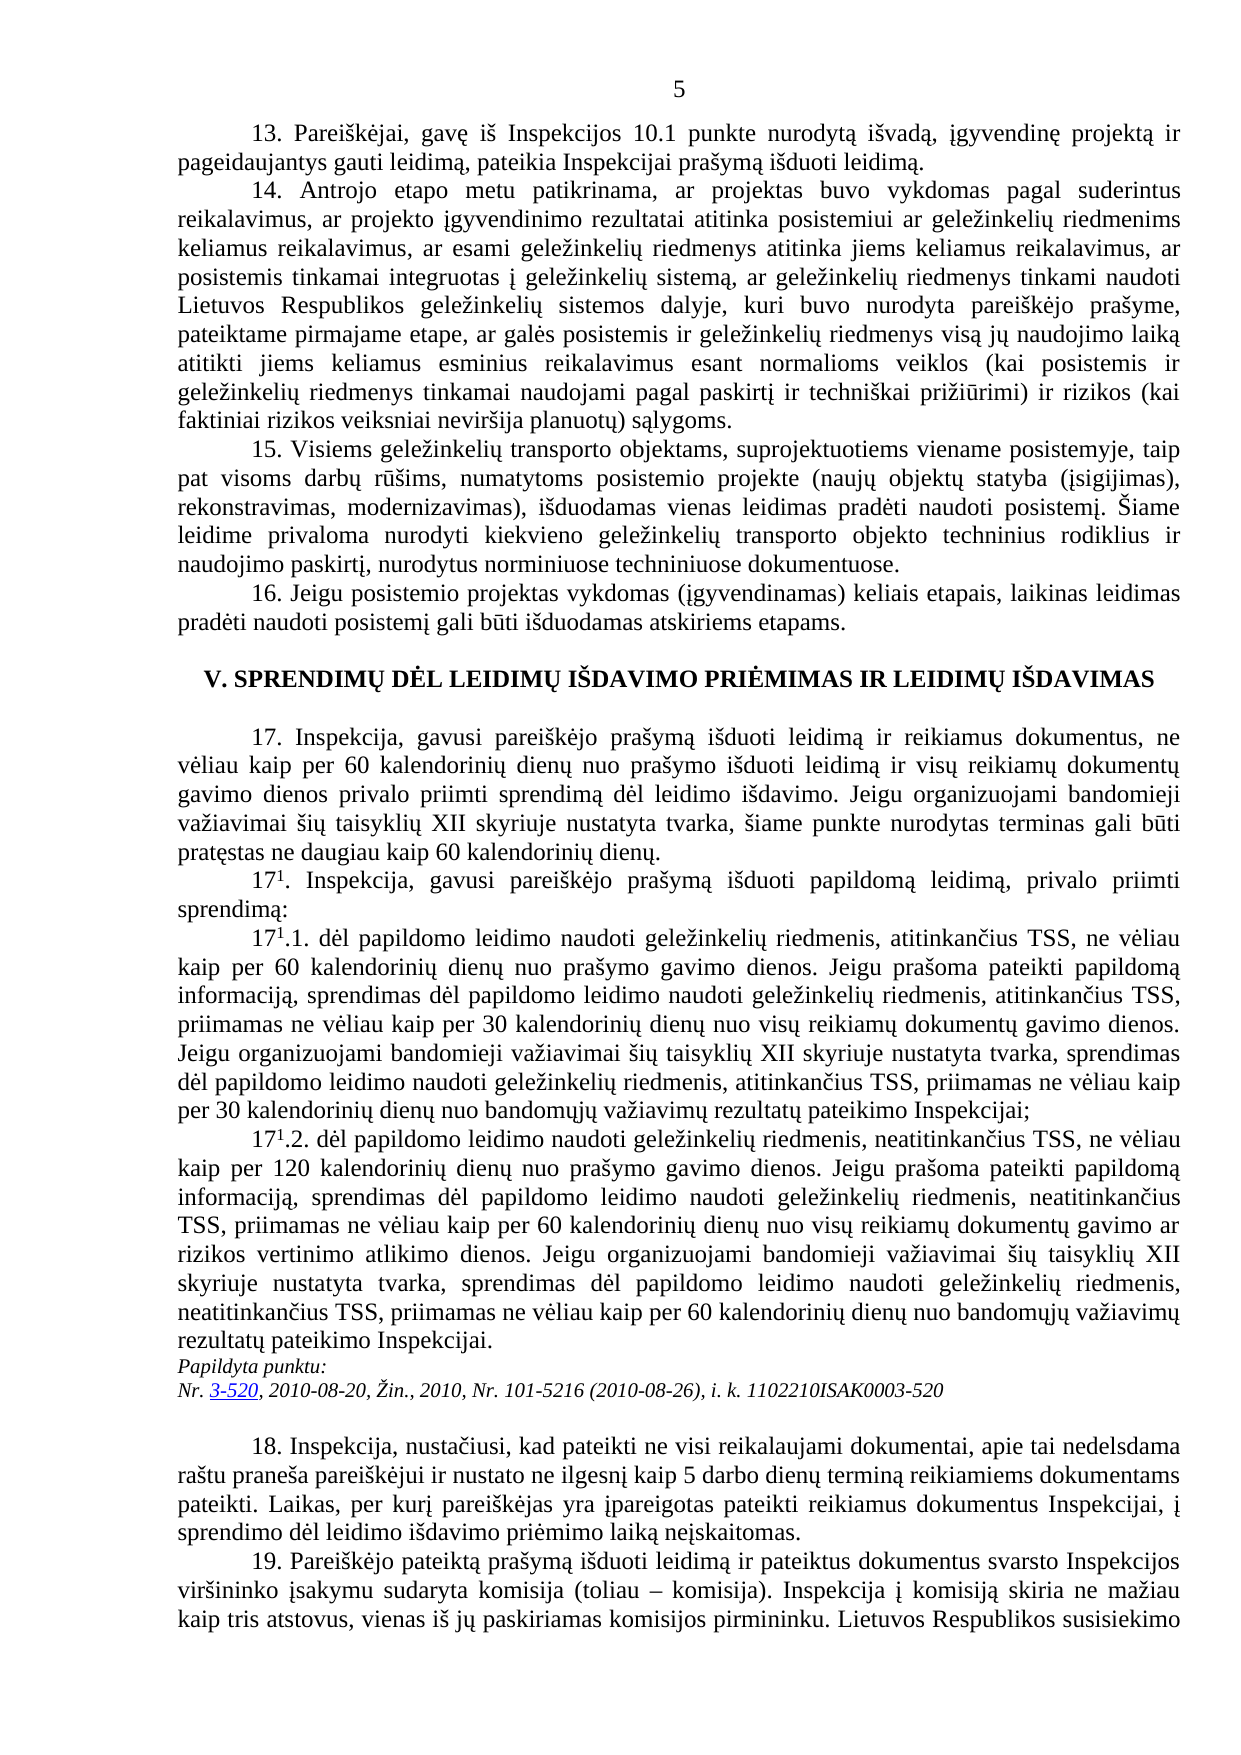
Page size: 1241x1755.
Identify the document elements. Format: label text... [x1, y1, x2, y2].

text 16. Jeigu posistemio projektas vykdomas (įgyvendinamas) keliais etapais, laikinas leidimas pradėti naudoti posistemį gali būti išduodamas atskiriems etapams. [177, 578, 1181, 636]
text Papildyta punktu: [177, 1354, 1181, 1378]
text 18. Inspekcija, nustačiusi, kad pateikti ne visi reikalaujami dokumentai, apie tai nedelsdama raštu praneša pareiškėjui ir nustato ne ilgesnį kaip 5 darbo dienų terminą reikiamiems dokumentams pateikti. Laikas, per kurį pareiškėjas yra įpareigotas pateikti reikiamus dokumentus Inspekcijai, į sprendimo dėl leidimo išdavimo priėmimo laiką neįskaitomas. [177, 1431, 1181, 1546]
text Nr. 3-520, 2010-08-20, Žin., 2010, Nr. 101-5216 (2010-08-26), i. k. 1102210ISAK0003-520 [177, 1378, 1181, 1402]
text 15. Visiems geležinkelių transporto objektams, suprojektuotiems viename posistemyje, taip pat visoms darbų rūšims, numatytoms posistemio projekte (naujų objektų statyba (įsigijimas), rekonstravimas, modernizavimas), išduodamas vienas leidimas pradėti naudoti posistemį. Šiame leidime privaloma nurodyti kiekvieno geležinkelių transporto objekto techninius rodiklius ir naudojimo paskirtį, nurodytus norminiuose techniniuose dokumentuose. [177, 434, 1181, 578]
text 19. Pareiškėjo pateiktą prašymą išduoti leidimą ir pateiktus dokumentus svarsto Inspekcijos viršininko įsakymu sudaryta komisija (toliau – komisija). Inspekcija į komisiją skiria ne mažiau kaip tris atstovus, vienas iš jų paskiriamas komisijos pirmininku. Lietuvos Respublikos susisiekimo [177, 1546, 1181, 1632]
text 13. Pareiškėjai, gavę iš Inspekcijos 10.1 punkte nurodytą išvadą, įgyvendinę projektą ir pageidaujantys gauti leidimą, pateikia Inspekcijai prašymą išduoti leidimą. [177, 118, 1181, 176]
text 17. Inspekcija, gavusi pareiškėjo prašymą išduoti leidimą ir reikiamus dokumentus, ne vėliau kaip per 60 kalendorinių dienų nuo prašymo išduoti leidimą ir visų reikiamų dokumentų gavimo dienos privalo priimti sprendimą dėl leidimo išdavimo. Jeigu organizuojami bandomieji važiavimai šių taisyklių XII skyriuje nustatyta tvarka, šiame punkte nurodytas terminas gali būti pratęstas ne daugiau kaip 60 kalendorinių dienų. [177, 722, 1181, 866]
text 171. Inspekcija, gavusi pareiškėjo prašymą išduoti papildomą leidimą, privalo priimti sprendimą: [177, 866, 1181, 923]
text 171.2. dėl papildomo leidimo naudoti geležinkelių riedmenis, neatitinkančius TSS, ne vėliau kaip per 120 kalendorinių dienų nuo prašymo gavimo dienos. Jeigu prašoma pateikti papildomą informaciją, sprendimas dėl papildomo leidimo naudoti geležinkelių riedmenis, neatitinkančius TSS, priimamas ne vėliau kaip per 60 kalendorinių dienų nuo visų reikiamų dokumentų gavimo ar rizikos vertinimo atlikimo dienos. Jeigu organizuojami bandomieji važiavimai šių taisyklių XII skyriuje nustatyta tvarka, sprendimas dėl papildomo leidimo naudoti geležinkelių riedmenis, neatitinkančius TSS, priimamas ne vėliau kaip per 60 kalendorinių dienų nuo bandomųjų važiavimų rezultatų pateikimo Inspekcijai. [177, 1124, 1181, 1354]
text 14. Antrojo etapo metu patikrinama, ar projektas buvo vykdomas pagal suderintus reikalavimus, ar projekto įgyvendinimo rezultatai atitinka posistemiui ar geležinkelių riedmenims keliamus reikalavimus, ar esami geležinkelių riedmenys atitinka jiems keliamus reikalavimus, ar posistemis tinkamai integruotas į geležinkelių sistemą, ar geležinkelių riedmenys tinkami naudoti Lietuvos Respublikos geležinkelių sistemos dalyje, kuri buvo nurodyta pareiškėjo prašyme, pateiktame pirmajame etape, ar galės posistemis ir geležinkelių riedmenys visą jų naudojimo laiką atitikti jiems keliamus esminius reikalavimus esant normalioms veiklos (kai posistemis ir geležinkelių riedmenys tinkamai naudojami pagal paskirtį ir techniškai prižiūrimi) ir rizikos (kai faktiniai rizikos veiksniai neviršija planuotų) sąlygoms. [177, 176, 1181, 434]
text 171.1. dėl papildomo leidimo naudoti geležinkelių riedmenis, atitinkančius TSS, ne vėliau kaip per 60 kalendorinių dienų nuo prašymo gavimo dienos. Jeigu prašoma pateikti papildomą informaciją, sprendimas dėl papildomo leidimo naudoti geležinkelių riedmenis, atitinkančius TSS, priimamas ne vėliau kaip per 30 kalendorinių dienų nuo visų reikiamų dokumentų gavimo dienos. Jeigu organizuojami bandomieji važiavimai šių taisyklių XII skyriuje nustatyta tvarka, sprendimas dėl papildomo leidimo naudoti geležinkelių riedmenis, atitinkančius TSS, priimamas ne vėliau kaip per 30 kalendorinių dienų nuo bandomųjų važiavimų rezultatų pateikimo Inspekcijai; [177, 923, 1181, 1124]
text V. SPRENDIMŲ DĖL LEIDIMŲ IŠDAVIMO PRIĖMIMAS IR LEIDIMŲ IŠDAVIMAS [177, 664, 1181, 693]
